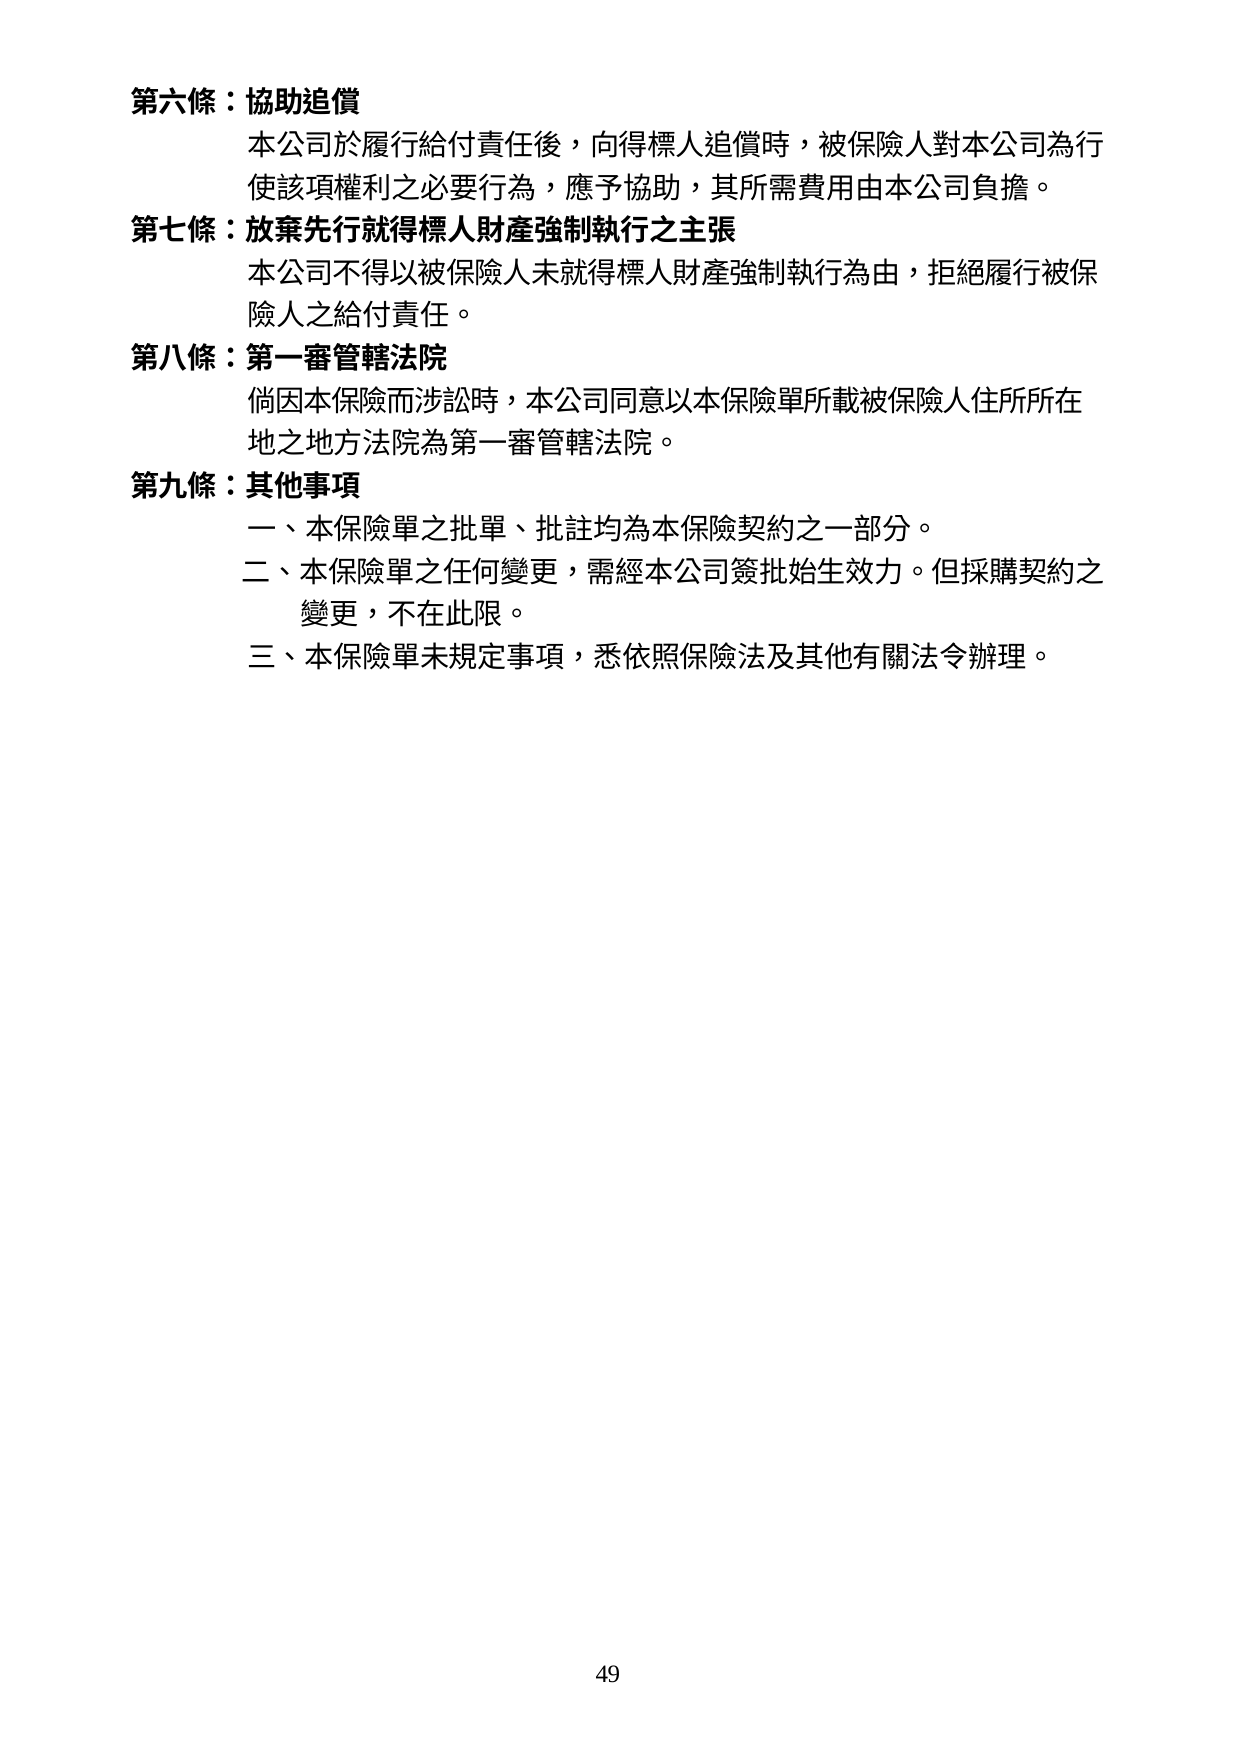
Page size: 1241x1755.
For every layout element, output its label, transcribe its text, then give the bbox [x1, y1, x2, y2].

text 倘因本保險而涉訟時，本公司同意以本保險單所載被保險人住所所在地之地方法院為第一審管轄法院。 [247, 378, 1111, 462]
text 三、本保險單未規定事項，悉依照保險法及其他有關法令辦理。 [247, 633, 1195, 676]
text 二、本保險單之任何變更，需經本公司簽批始生效力。但採購契約之變更，不在此限。 [242, 548, 1111, 633]
subtitle 第八條：第一審管轄法院 [130, 334, 1195, 377]
subtitle 第六條：協助追償 [130, 78, 1195, 121]
text 一、本保險單之批單、批註均為本保險契約之一部分。 [247, 506, 1195, 548]
text 本公司於履行給付責任後，向得標人追償時，被保險人對本公司為行使該項權利之必要行為，應予協助，其所需費用由本公司負擔。 [247, 122, 1111, 206]
text 本公司不得以被保險人未就得標人財產強制執行為由，拒絕履行被保險人之給付責任。 [247, 250, 1111, 334]
subtitle 第九條：其他事項 [130, 462, 1195, 504]
subtitle 第七條：放棄先行就得標人財產強制執行之主張 [130, 206, 1195, 249]
